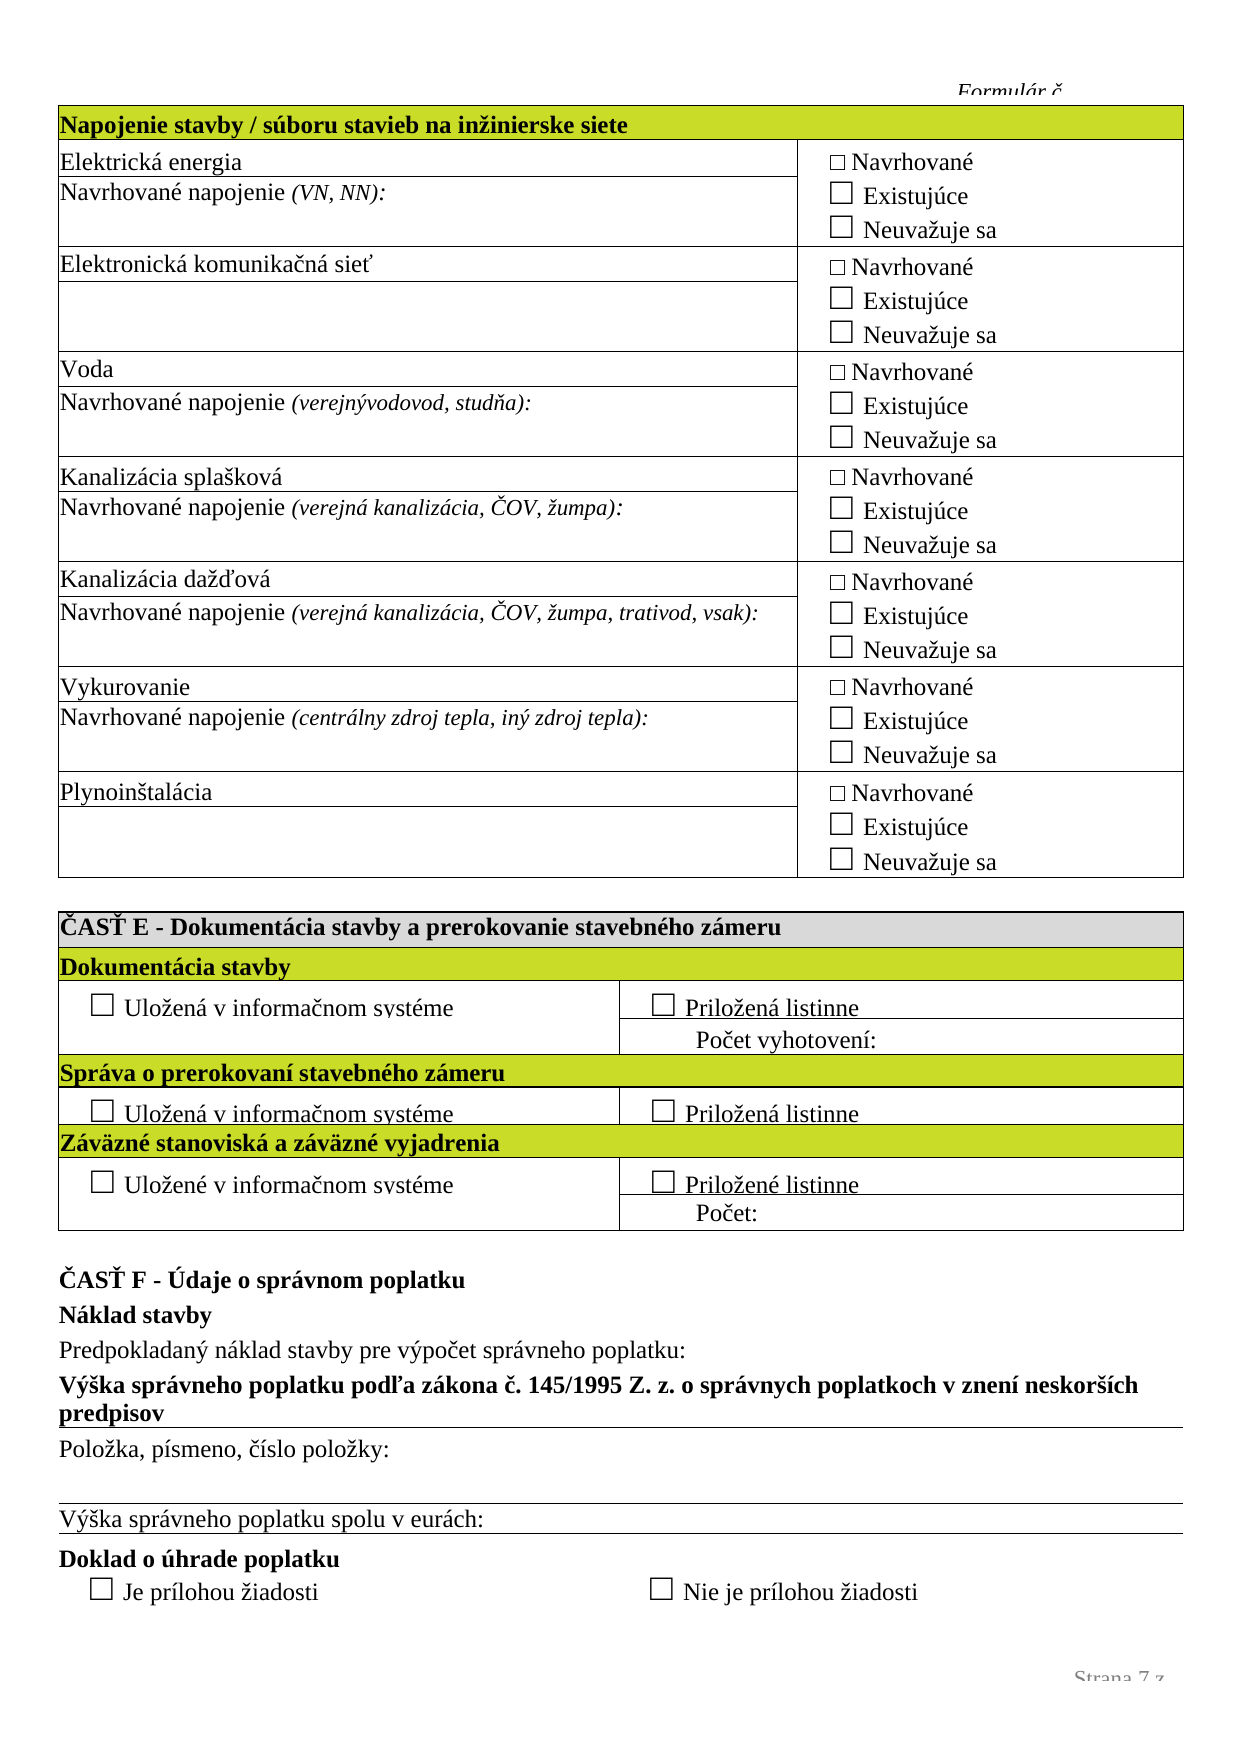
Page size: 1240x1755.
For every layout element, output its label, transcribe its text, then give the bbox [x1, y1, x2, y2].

table_cell Navrhované napojenie (VN, NN): [59, 177, 797, 246]
table_header Napojenie stavby / súboru stavieb na inžinierske siete [59, 106, 1183, 139]
table_cell [59, 1018, 619, 1054]
table_cell □ Navrhované Existujúce Neuvažuje sa [798, 140, 1183, 246]
text Výška správneho poplatku spolu v eurách: [58, 1504, 1183, 1534]
text Doklad o úhrade poplatku [58, 1544, 1183, 1573]
table_cell Dokumentácia stavby [59, 948, 1183, 980]
table_cell □ Navrhované Existujúce Neuvažuje sa [798, 772, 1183, 877]
table_cell Elektronická komunikačná sieť [59, 247, 797, 281]
table_cell □ Priložené listinne [620, 1158, 1183, 1194]
table_cell □ Navrhované Existujúce Neuvažuje sa [798, 667, 1183, 771]
table_cell □ Navrhované Existujúce Neuvažuje sa [798, 247, 1183, 351]
table_cell □ Navrhované Existujúce Neuvažuje sa [798, 352, 1183, 456]
subtitle ČASŤ F - Údaje o správnom poplatku [58, 1265, 1183, 1293]
table_cell □ Navrhované Existujúce Neuvažuje sa [798, 562, 1183, 666]
table_cell Plynoinštalácia [59, 772, 797, 806]
table_cell [59, 282, 797, 351]
table_cell □ Navrhované Existujúce Neuvažuje sa [798, 457, 1183, 561]
table_cell Navrhované napojenie (verejná kanalizácia, ČOV, žumpa): [59, 492, 797, 561]
text Položka, písmeno, číslo položky: [58, 1434, 1183, 1463]
table_cell □ Priložená listinne [620, 1088, 1183, 1124]
table_cell Voda [59, 352, 797, 386]
table_cell Počet: [620, 1195, 1183, 1230]
text Výška správneho poplatku podľa zákona č. 145/1995 Z. z. o správnych poplatkoch v znení neskorších predpisov [58, 1370, 1183, 1428]
table_cell [59, 807, 797, 877]
table_cell □ Uložená v informačnom systéme [59, 981, 619, 1017]
table_cell Navrhované napojenie (verejná kanalizácia, ČOV, žumpa, trativod, vsak): [59, 597, 797, 666]
table_cell □ Priložená listinne [620, 981, 1183, 1017]
table_header ČASŤ E - Dokumentácia stavby a prerokovanie stavebného zámeru [59, 913, 1183, 947]
table_cell Počet vyhotovení: [620, 1019, 1183, 1054]
table_cell Elektrická energia [59, 140, 797, 176]
table_cell Správa o prerokovaní stavebného zámeru [59, 1055, 1183, 1086]
table_cell Navrhované napojenie (centrálny zdroj tepla, iný zdroj tepla): [59, 702, 797, 771]
table_cell Navrhované napojenie (verejnývodovod, studňa): [59, 387, 797, 456]
text □ Je prílohou žiadosti □ Nie je prílohou žiadosti [58, 1573, 1183, 1607]
table_cell Záväzné stanoviská a záväzné vyjadrenia [59, 1125, 1183, 1157]
table_cell □ Uložená v informačnom systéme [59, 1088, 619, 1124]
table_cell Vykurovanie [59, 667, 797, 701]
table_cell Kanalizácia splašková [59, 457, 797, 491]
table_cell Kanalizácia dažďová [59, 562, 797, 596]
table_cell [59, 1194, 619, 1230]
text Predpokladaný náklad stavby pre výpočet správneho poplatku: [58, 1335, 1183, 1363]
table_cell □ Uložené v informačnom systéme [59, 1158, 619, 1194]
subtitle Náklad stavby [58, 1300, 1183, 1328]
